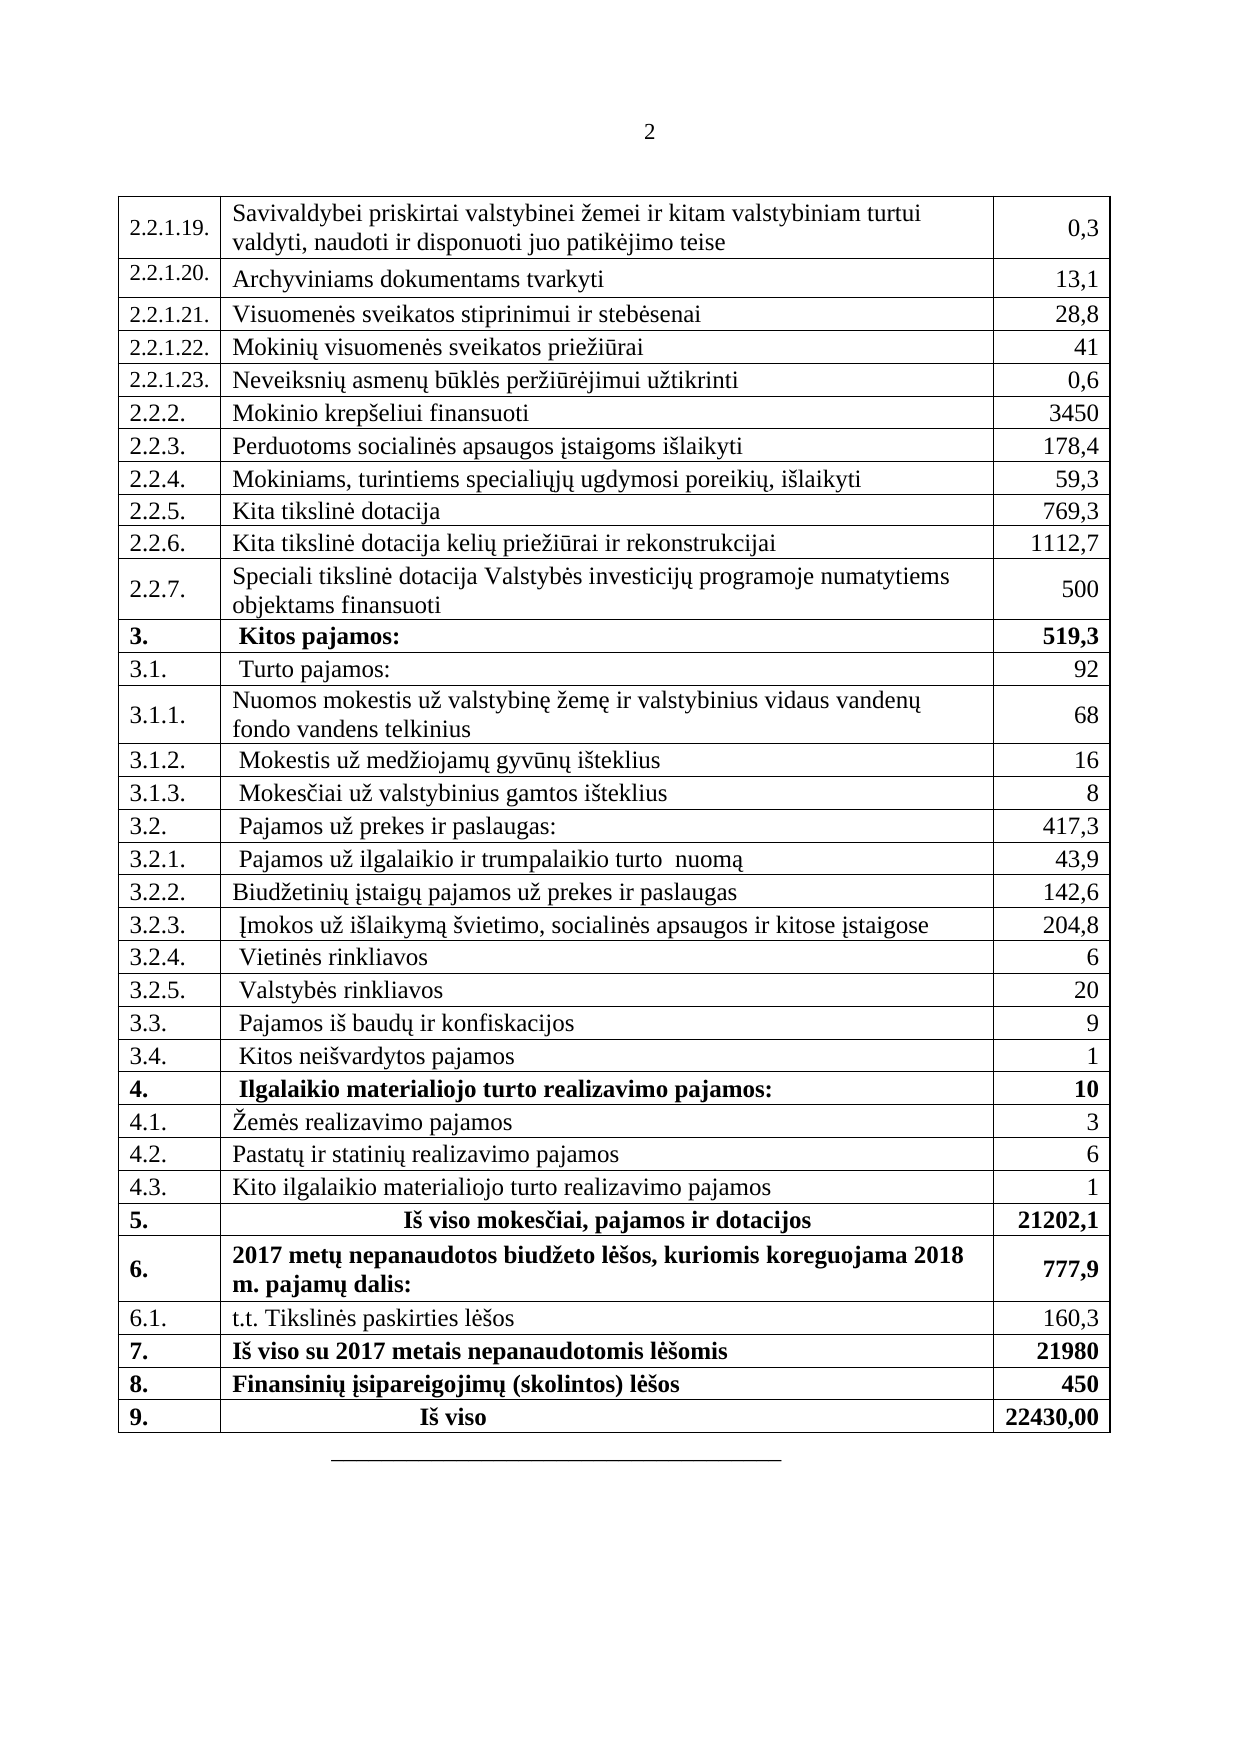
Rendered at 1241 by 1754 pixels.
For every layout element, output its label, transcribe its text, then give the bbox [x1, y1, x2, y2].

table_cell 2.2.1.19. [119, 197, 220, 258]
table_cell 13,1 [994, 259, 1109, 297]
table_cell Mokestis už medžiojamų gyvūnų išteklius [221, 744, 993, 776]
table_cell 3.2.4. [119, 941, 220, 973]
table_cell t.t. Tikslinės paskirties lėšos [221, 1302, 993, 1334]
table_cell 519,3 [994, 620, 1109, 652]
table_cell 3.1. [119, 653, 220, 684]
table_cell Mokinių visuomenės sveikatos priežiūrai [221, 331, 993, 363]
table_cell 6 [994, 1138, 1109, 1170]
table_cell 41 [994, 331, 1109, 363]
table_cell 3 [994, 1105, 1109, 1137]
table_cell Kitos neišvardytos pajamos [221, 1040, 993, 1071]
table_cell Savivaldybei priskirtai valstybinei žemei ir kitam valstybiniam turtui valdyti, naudoti ir disponuoti juo patikėjimo teise [221, 197, 993, 258]
table_cell 178,4 [994, 429, 1109, 461]
table_cell 3.1.3. [119, 777, 220, 809]
table_cell [994, 1465, 1110, 1496]
table_cell Mokinio krepšeliui finansuoti [221, 397, 993, 428]
table_cell 28,8 [994, 298, 1109, 330]
table_cell 2.2.4. [119, 462, 220, 494]
table_cell 2.2.1.23. [119, 364, 220, 396]
table_cell 4.2. [119, 1138, 220, 1170]
table_cell 160,3 [994, 1302, 1109, 1334]
table_cell Pajamos iš baudų ir konfiskacijos [221, 1007, 993, 1038]
table_cell 3450 [994, 397, 1109, 428]
table_cell Archyviniams dokumentams tvarkyti [221, 259, 993, 297]
table_cell 21980 [994, 1335, 1109, 1367]
table_cell Įmokos už išlaikymą švietimo, socialinės apsaugos ir kitose įstaigose [221, 908, 993, 940]
table_cell 3.4. [119, 1040, 220, 1071]
table_cell 2.2.1.21. [119, 298, 220, 330]
table_cell 92 [994, 653, 1109, 684]
table_cell 21202,1 [994, 1204, 1109, 1235]
table_cell Turto pajamos: [221, 653, 993, 684]
table_cell 2.2.2. [119, 397, 220, 428]
table_cell 4. [119, 1072, 220, 1104]
table_cell Visuomenės sveikatos stiprinimui ir stebėsenai [221, 298, 993, 330]
table_cell 3.1.1. [119, 686, 220, 743]
table_cell Nuomos mokestis už valstybinę žemę ir valstybinius vidaus vandenų fondo vandens telkinius [221, 686, 993, 743]
table_cell Mokiniams, turintiems specialiųjų ugdymosi poreikių, išlaikyti [221, 462, 993, 494]
table_cell Perduotoms socialinės apsaugos įstaigoms išlaikyti [221, 429, 993, 461]
table_cell 2.2.6. [119, 526, 220, 558]
table_cell 8. [119, 1368, 220, 1399]
table_cell [994, 1433, 1110, 1465]
table_cell 142,6 [994, 875, 1109, 907]
table_cell 3.2. [119, 810, 220, 842]
table_cell 769,3 [994, 495, 1109, 525]
table_cell Speciali tikslinė dotacija Valstybės investicijų programoje numatytiems objektams finansuoti [221, 559, 993, 619]
table_cell 500 [994, 559, 1109, 619]
table_cell 2.2.7. [119, 559, 220, 619]
table_cell Mokesčiai už valstybinius gamtos išteklius [221, 777, 993, 809]
table_cell ____________________________________ [118, 1433, 994, 1465]
table_cell 43,9 [994, 843, 1109, 874]
table_cell 450 [994, 1368, 1109, 1399]
table_cell 204,8 [994, 908, 1109, 940]
table_cell 1 [994, 1040, 1109, 1071]
table_cell 1112,7 [994, 526, 1109, 558]
table_cell 16 [994, 744, 1109, 776]
table_cell 3.2.3. [119, 908, 220, 940]
table_cell Iš viso su 2017 metais nepanaudotomis lėšomis [221, 1335, 993, 1367]
table_cell [118, 1465, 994, 1496]
table_cell 417,3 [994, 810, 1109, 842]
table_cell Žemės realizavimo pajamos [221, 1105, 993, 1137]
table_cell Vietinės rinkliavos [221, 941, 993, 973]
table_cell Kita tikslinė dotacija [221, 495, 993, 525]
table_cell Iš viso [221, 1400, 993, 1432]
table_cell 5. [119, 1204, 220, 1235]
table_cell 4.1. [119, 1105, 220, 1137]
table_cell 2.2.5. [119, 495, 220, 525]
table_cell 2017 metų nepanaudotos biudžeto lėšos, kuriomis koreguojama 2018 m. pajamų dalis: [221, 1236, 993, 1301]
table_cell 0,3 [994, 197, 1109, 258]
table_cell Kitos pajamos: [221, 620, 993, 652]
table_cell Kita tikslinė dotacija kelių priežiūrai ir rekonstrukcijai [221, 526, 993, 558]
table_cell 4.3. [119, 1171, 220, 1202]
table_cell 1 [994, 1171, 1109, 1202]
table_cell 9 [994, 1007, 1109, 1038]
table_cell Kito ilgalaikio materialiojo turto realizavimo pajamos [221, 1171, 993, 1202]
table_cell 6 [994, 941, 1109, 973]
table_cell 3.2.5. [119, 974, 220, 1006]
table_cell Finansinių įsipareigojimų (skolintos) lėšos [221, 1368, 993, 1399]
table_cell 2.2.1.20. [119, 259, 220, 297]
table_cell 777,9 [994, 1236, 1109, 1301]
table_cell 10 [994, 1072, 1109, 1104]
table_cell 9. [119, 1400, 220, 1432]
table_cell 3.2.1. [119, 843, 220, 874]
table_cell 7. [119, 1335, 220, 1367]
table_cell 8 [994, 777, 1109, 809]
table_cell 2.2.1.22. [119, 331, 220, 363]
table_cell 3.2.2. [119, 875, 220, 907]
table_cell Pajamos už prekes ir paslaugas: [221, 810, 993, 842]
table_cell 6. [119, 1236, 220, 1301]
table_cell 3.1.2. [119, 744, 220, 776]
table_cell Biudžetinių įstaigų pajamos už prekes ir paslaugas [221, 875, 993, 907]
table_cell 20 [994, 974, 1109, 1006]
table_cell 2.2.3. [119, 429, 220, 461]
table_cell Iš viso mokesčiai, pajamos ir dotacijos [221, 1204, 993, 1235]
table_cell 3.3. [119, 1007, 220, 1038]
table_cell 3. [119, 620, 220, 652]
table_cell 59,3 [994, 462, 1109, 494]
table_cell Neveiksnių asmenų būklės peržiūrėjimui užtikrinti [221, 364, 993, 396]
table_cell 68 [994, 686, 1109, 743]
table_cell Pajamos už ilgalaikio ir trumpalaikio turto nuomą [221, 843, 993, 874]
table_cell Ilgalaikio materialiojo turto realizavimo pajamos: [221, 1072, 993, 1104]
table_cell 6.1. [119, 1302, 220, 1334]
table_cell Valstybės rinkliavos [221, 974, 993, 1006]
table_cell Pastatų ir statinių realizavimo pajamos [221, 1138, 993, 1170]
table_cell 0,6 [994, 364, 1109, 396]
table_cell 22430,00 [994, 1400, 1109, 1432]
